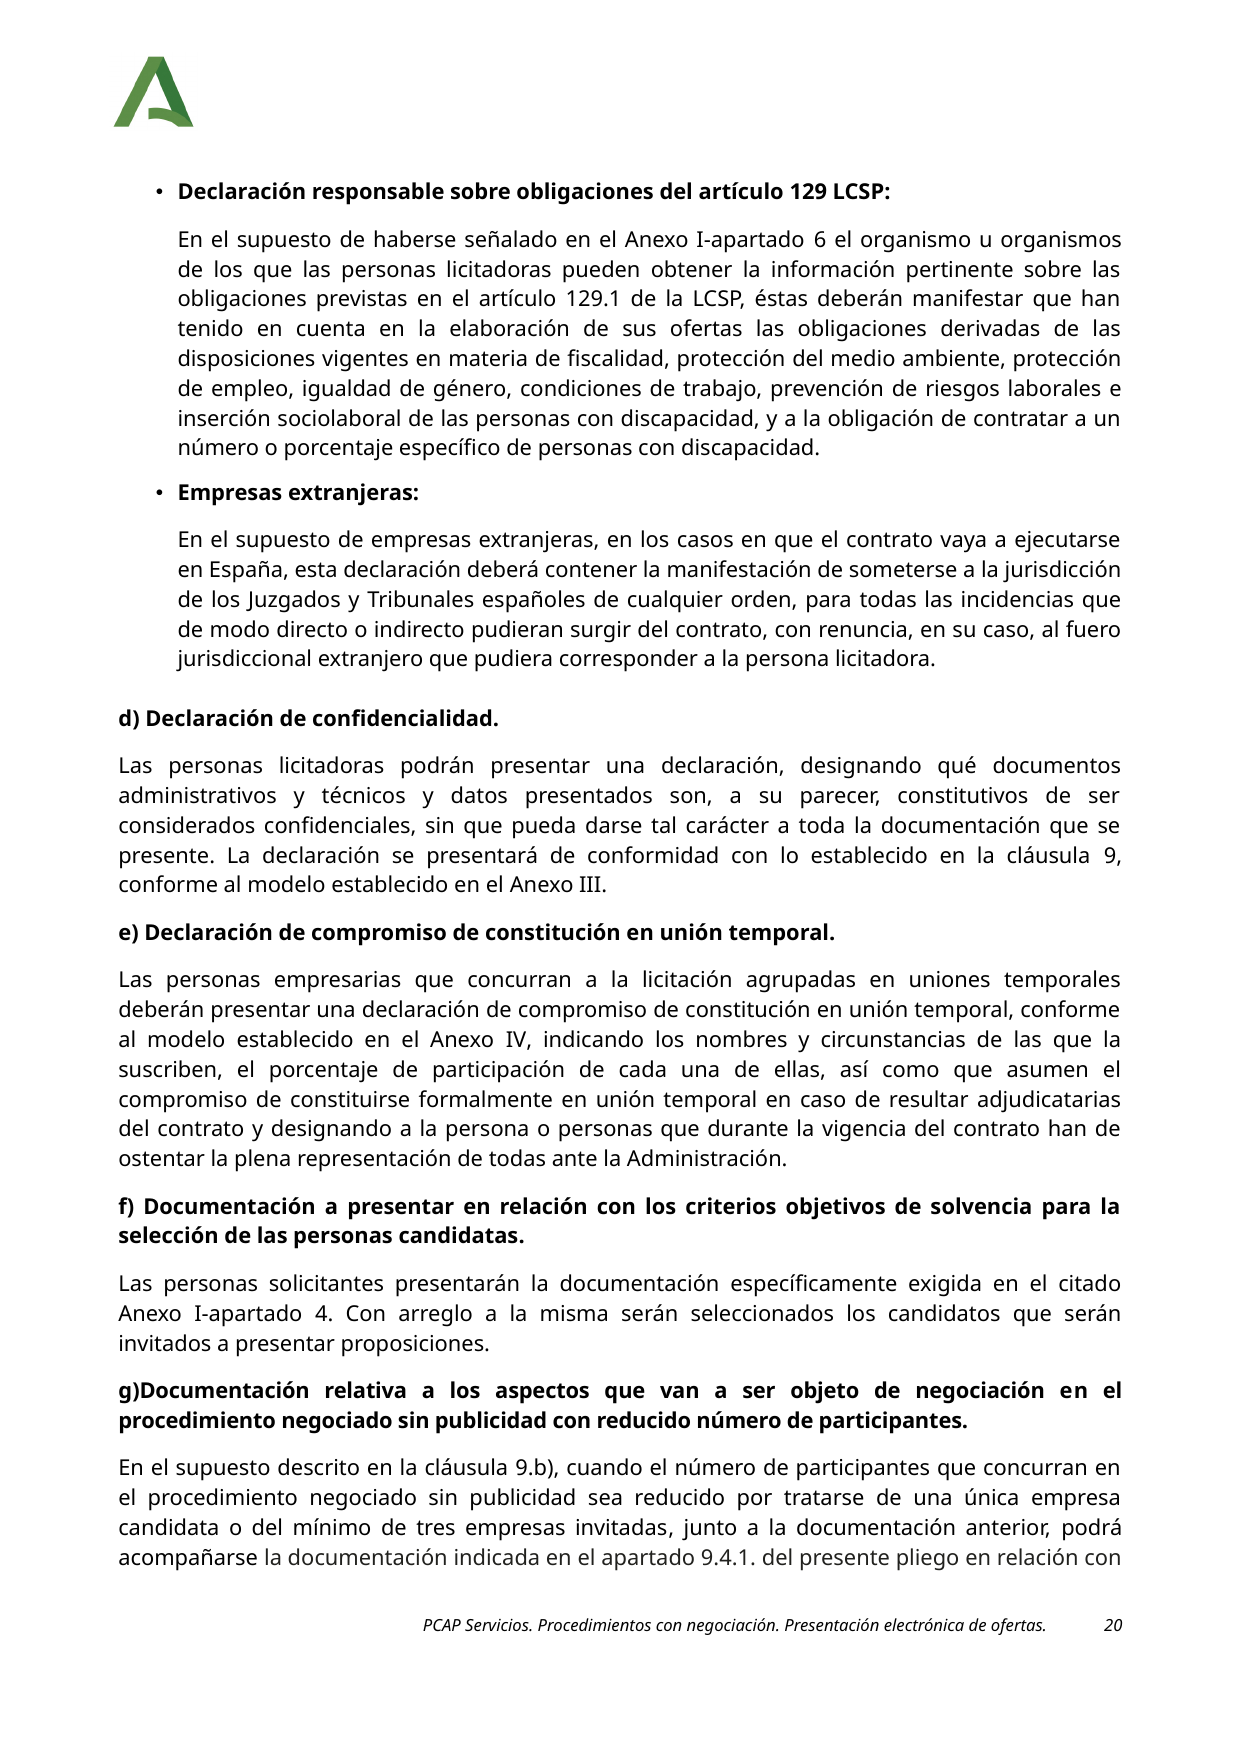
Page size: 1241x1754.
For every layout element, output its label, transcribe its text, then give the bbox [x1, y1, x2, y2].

text En el supuesto de empresas extranjeras, en los casos en que el contrato vaya a ejecutarse en España, esta declaración deberá contener la manifestación de someterse a la jurisdicción de los Juzgados y Tribunales españoles de cualquier orden, para todas las incidencias que de modo directo o indirecto pudieran surgir del contrato, con renuncia, en su caso, al fuero jurisdiccional extranjero que pudiera corresponder a la persona licitadora. [177, 524, 1122, 673]
text e) Declaración de compromiso de constitución en unión temporal. [118, 917, 1122, 947]
text g)Documentación relativa a los aspectos que van a ser objeto de negociación en el procedimiento negociado sin publicidad con reducido número de participantes. [118, 1375, 1122, 1434]
text En el supuesto descrito en la cláusula 9.b), cuando el número de participantes que concurran en el procedimiento negociado sin publicidad sea reducido por tratarse de una única empresa candidata o del mínimo de tres empresas invitadas, junto a la documentación anterior, podrá acompañarse la documentación indicada en el apartado 9.4.1. del presente pliego en relación con [118, 1452, 1122, 1571]
picture [109, 52, 198, 131]
text d) Declaración de confidencialidad. [118, 703, 1122, 732]
text Las personas empresarias que concurran a la licitación agrupadas en uniones temporales deberán presentar una declaración de compromiso de constitución en unión temporal, conforme al modelo establecido en el Anexo IV, indicando los nombres y circunstancias de las que la suscriben, el porcentaje de participación de cada una de ellas, así como que asumen el compromiso de constituirse formalmente en unión temporal en caso de resultar adjudicatarias del contrato y designando a la persona o personas que durante la vigencia del contrato han de ostentar la plena representación de todas ante la Administración. [118, 964, 1122, 1173]
text En el supuesto de haberse señalado en el Anexo I-apartado 6 el organismo u organismos de los que las personas licitadoras pueden obtener la información pertinente sobre las obligaciones previstas en el artículo 129.1 de la LCSP, éstas deberán manifestar que han tenido en cuenta en la elaboración de sus ofertas las obligaciones derivadas de las disposiciones vigentes en materia de fiscalidad, protección del medio ambiente, protección de empleo, igualdad de género, condiciones de trabajo, prevención de riesgos laborales e inserción sociolaboral de las personas con discapacidad, y a la obligación de contratar a un número o porcentaje específico de personas con discapacidad. [177, 224, 1122, 462]
text Las personas licitadoras podrán presentar una declaración, designando qué documentos administrativos y técnicos y datos presentados son, a su parecer, constitutivos de ser considerados confidenciales, sin que pueda darse tal carácter a toda la documentación que se presente. La declaración se presentará de conformidad con lo establecido en la cláusula 9, conforme al modelo establecido en el Anexo III. [118, 750, 1122, 899]
text Las personas solicitantes presentarán la documentación específicamente exigida en el citado Anexo I-apartado 4. Con arreglo a la misma serán seleccionados los candidatos que serán invitados a presentar proposiciones. [118, 1268, 1122, 1357]
list Declaración responsable sobre obligaciones del artículo 129 LCSP: [156, 176, 1122, 206]
text f) Documentación a presentar en relación con los criterios objetivos de solvencia para la selección de las personas candidatas. [118, 1191, 1122, 1250]
list Empresas extranjeras: [156, 477, 1122, 507]
